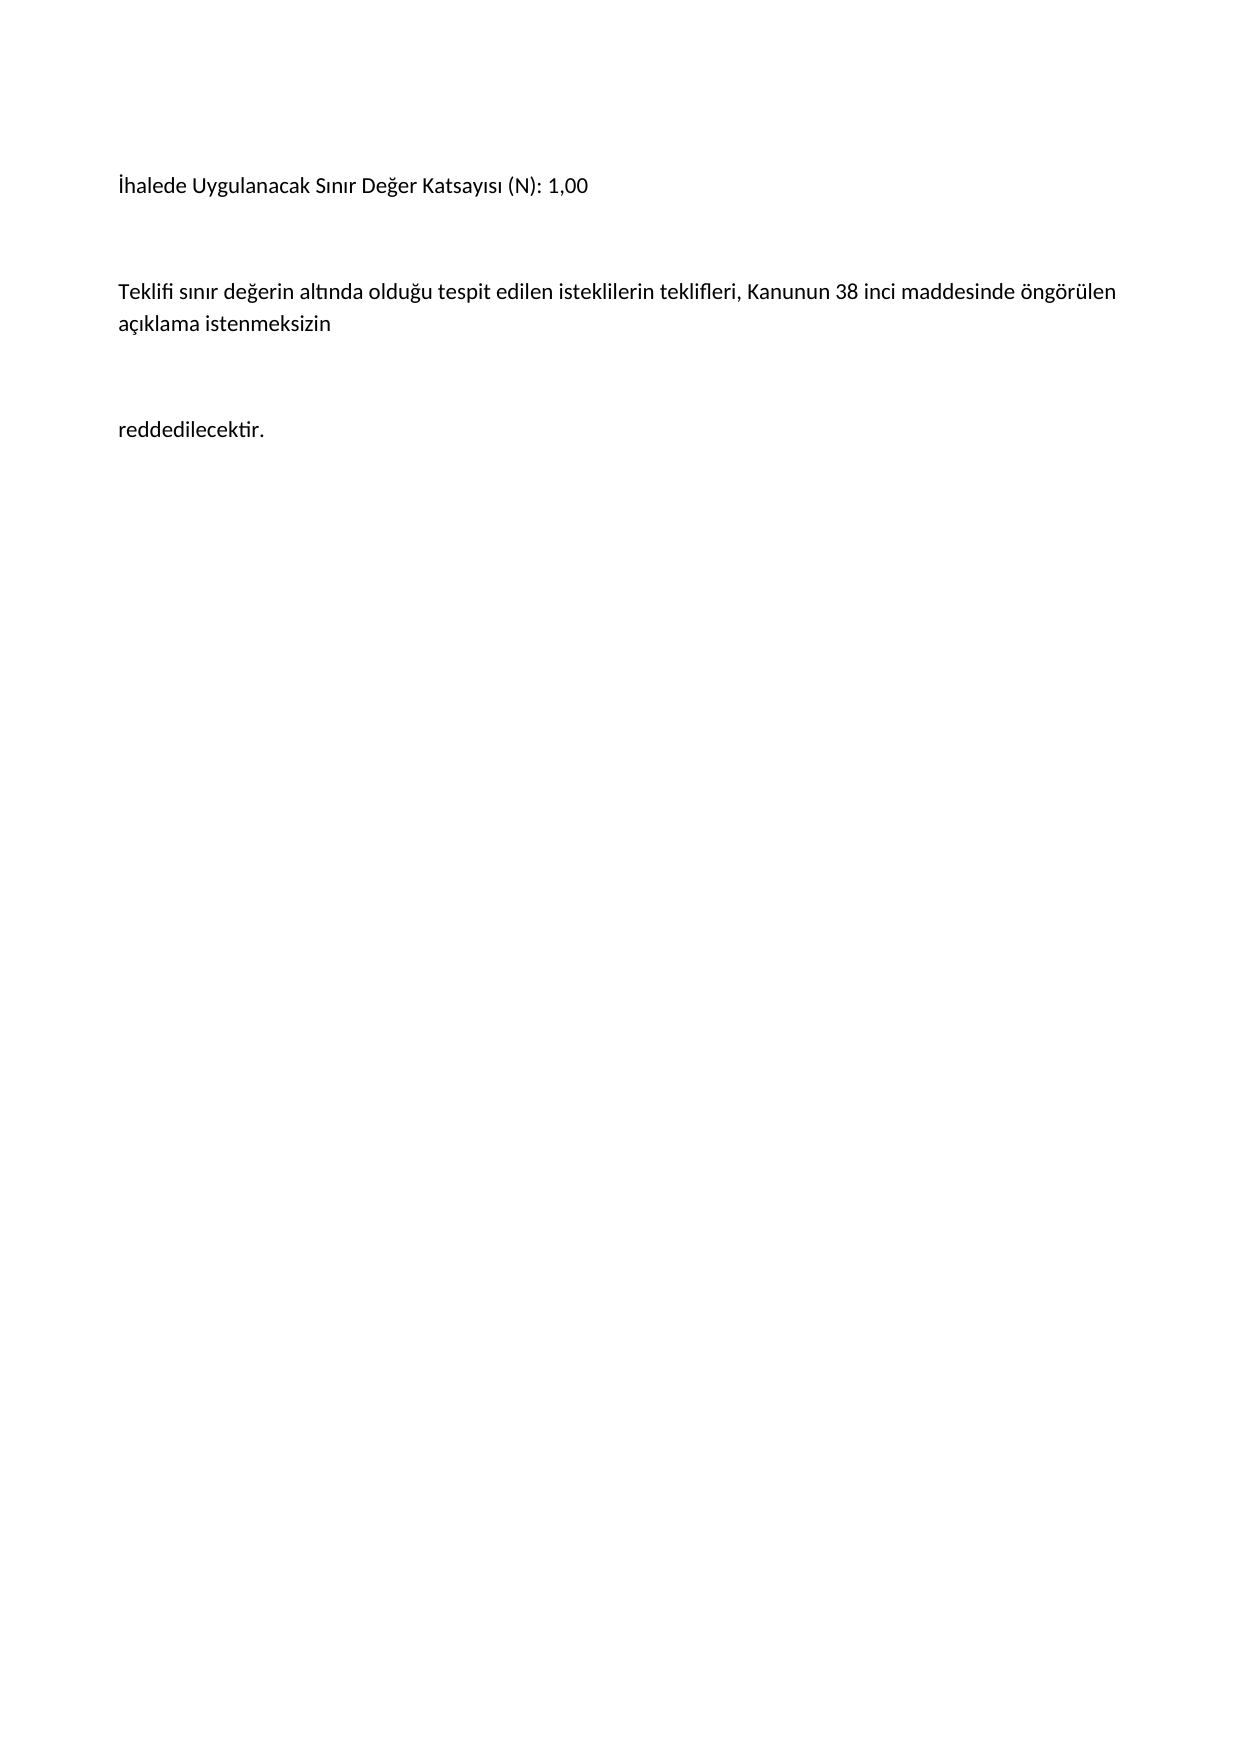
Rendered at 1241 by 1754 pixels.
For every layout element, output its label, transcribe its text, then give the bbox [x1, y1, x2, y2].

text Teklifi sınır değerin altında olduğu tespit edilen isteklilerin teklifleri, Kanunun 38 inci maddesinde öngörülen açıklama istenmeksizin [118, 277, 1122, 337]
text reddedilecektir. [118, 415, 1122, 443]
text İhalede Uygulanacak Sınır Değer Katsayısı (N): 1,00 [118, 171, 1122, 199]
